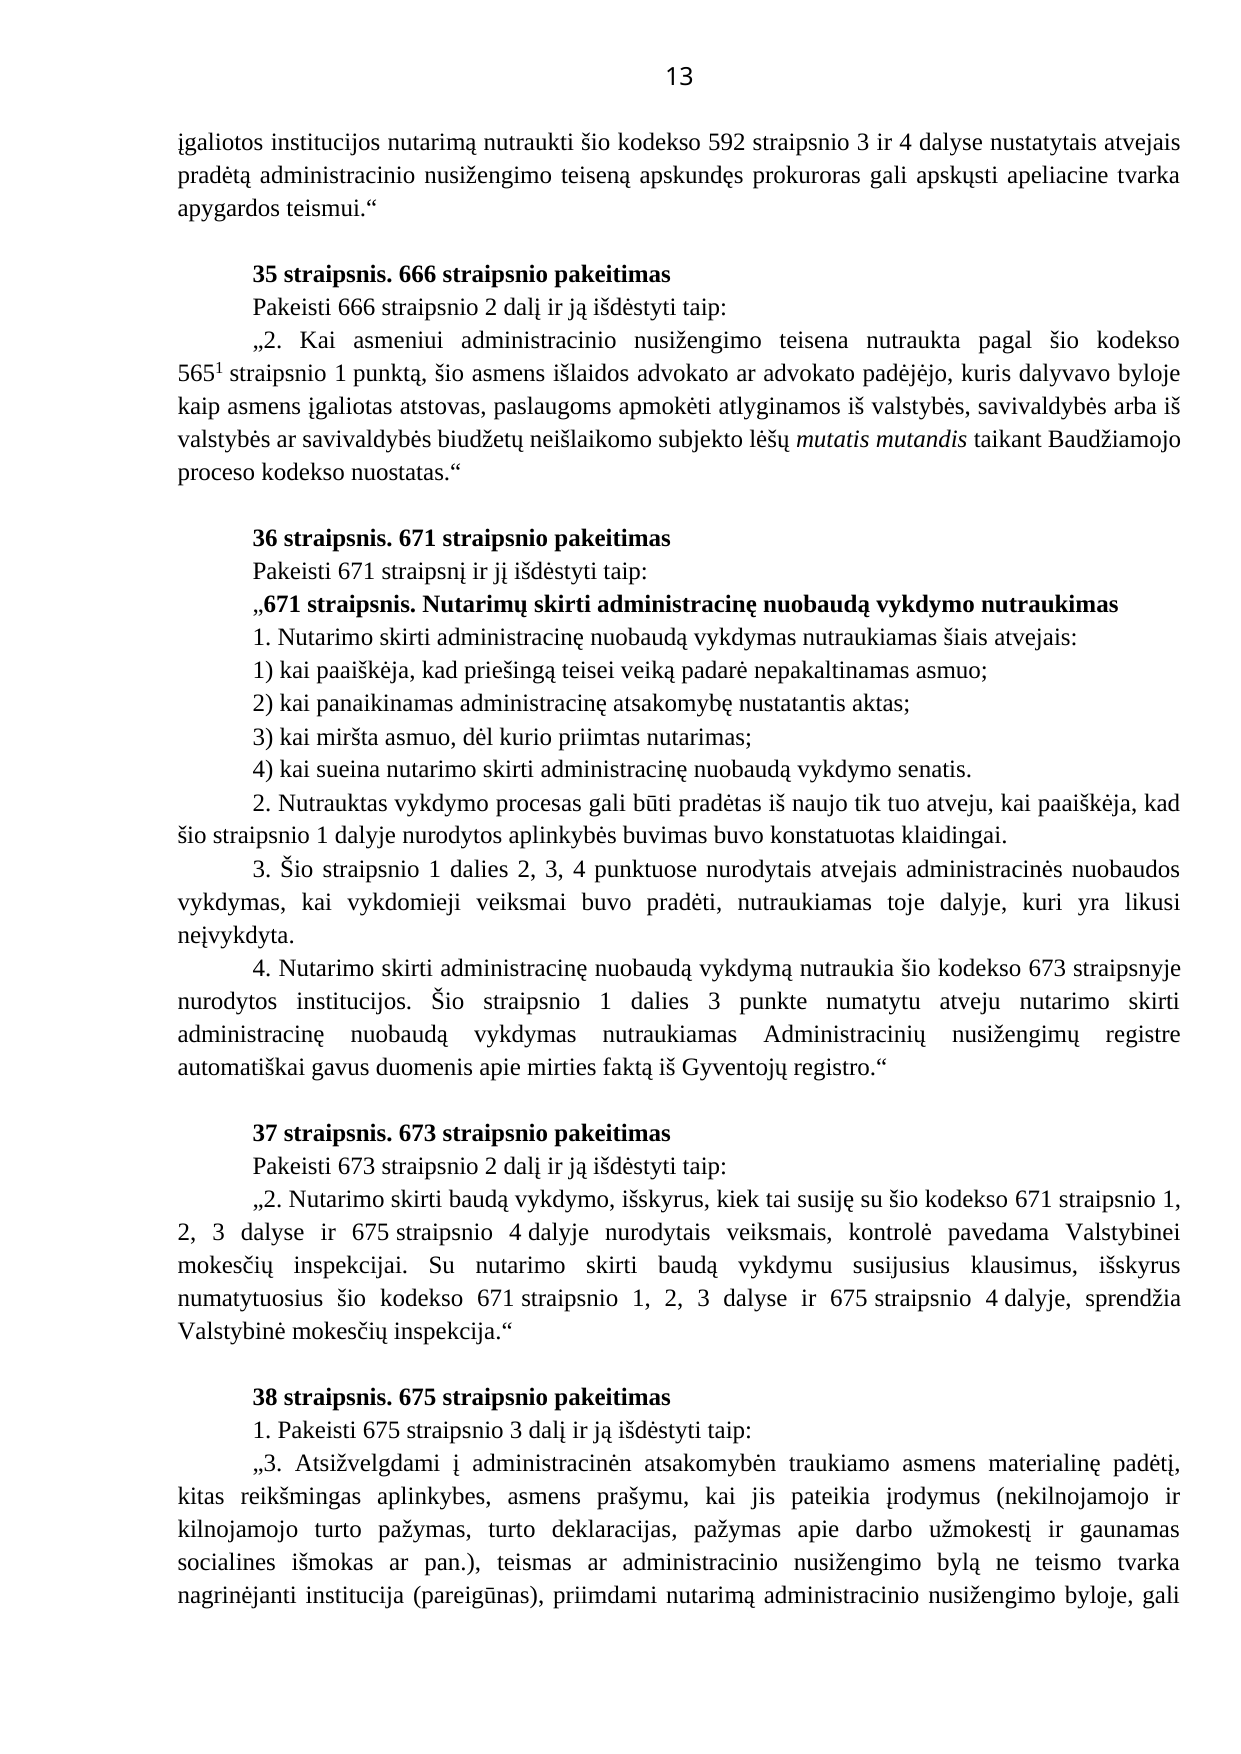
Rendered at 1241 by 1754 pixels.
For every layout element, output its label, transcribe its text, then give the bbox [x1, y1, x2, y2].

text 1. Nutarimo skirti administracinę nuobaudą vykdymas nutraukiamas šiais atvejais: [177, 622, 1181, 651]
text 2. Nutrauktas vykdymo procesas gali būti pradėtas iš naujo tik tuo atveju, kai paaiškėja, kad šio straipsnio 1 dalyje nurodytos aplinkybės buvimas buvo konstatuotas klaidingai. [177, 788, 1181, 849]
text 4. Nutarimo skirti administracinę nuobaudą vykdymą nutraukia šio kodekso 673 straipsnyje nurodytos institucijos. Šio straipsnio 1 dalies 3 punkte numatytu atveju nutarimo skirti administracinę nuobaudą vykdymas nutraukiamas Administracinių nusižengimų registre automatiškai gavus duomenis apie mirties faktą iš Gyventojų registro.“ [177, 953, 1181, 1081]
text Pakeisti 666 straipsnio 2 dalį ir ją išdėstyti taip: [177, 292, 1181, 321]
text 35 straipsnis. 666 straipsnio pakeitimas [177, 259, 1181, 288]
text „2. Kai asmeniui administracinio nusižengimo teisena nutraukta pagal šio kodekso 5651 straipsnio 1 punktą, šio asmens išlaidos advokato ar advokato padėjėjo, kuris dalyvavo byloje kaip asmens įgaliotas atstovas, paslaugoms apmokėti atlyginamos iš valstybės, savivaldybės arba iš valstybės ar savivaldybės biudžetų neišlaikomo subjekto lėšų mutatis mutandis taikant Baudžiamojo proceso kodekso nuostatas.“ [177, 325, 1181, 486]
text 3. Šio straipsnio 1 dalies 2, 3, 4 punktuose nurodytais atvejais administracinės nuobaudos vykdymas, kai vykdomieji veiksmai buvo pradėti, nutraukiamas toje dalyje, kuri yra likusi neįvykdyta. [177, 854, 1181, 948]
text 38 straipsnis. 675 straipsnio pakeitimas [177, 1382, 1181, 1411]
text 4) kai sueina nutarimo skirti administracinę nuobaudą vykdymo senatis. [177, 754, 1181, 783]
text 1. Pakeisti 675 straipsnio 3 dalį ir ją išdėstyti taip: [177, 1415, 1181, 1444]
text 2) kai panaikinamas administracinę atsakomybę nustatantis aktas; [177, 688, 1181, 717]
text „2. Nutarimo skirti baudą vykdymo, išskyrus, kiek tai susiję su šio kodekso 671 straipsnio 1, 2, 3 dalyse ir 675 straipsnio 4 dalyje nurodytais veiksmais, kontrolė pavedama Valstybinei mokesčių inspekcijai. Su nutarimo skirti baudą vykdymu susijusius klausimus, išskyrus numatytuosius šio kodekso 671 straipsnio 1, 2, 3 dalyse ir 675 straipsnio 4 dalyje, sprendžia Valstybinė mokesčių inspekcija.“ [177, 1184, 1181, 1345]
text 36 straipsnis. 671 straipsnio pakeitimas [177, 523, 1181, 552]
text „671 straipsnis. Nutarimų skirti administracinę nuobaudą vykdymo nutraukimas [177, 589, 1181, 618]
text įgaliotos institucijos nutarimą nutraukti šio kodekso 592 straipsnio 3 ir 4 dalyse nustatytais atvejais pradėtą administracinio nusižengimo teiseną apskundęs prokuroras gali apskųsti apeliacine tvarka apygardos teismui.“ [177, 127, 1181, 222]
text Pakeisti 673 straipsnio 2 dalį ir ją išdėstyti taip: [177, 1151, 1181, 1179]
text Pakeisti 671 straipsnį ir jį išdėstyti taip: [177, 556, 1181, 585]
text 3) kai miršta asmuo, dėl kurio priimtas nutarimas; [177, 722, 1181, 750]
text „3. Atsižvelgdami į administracinėn atsakomybėn traukiamo asmens materialinę padėtį, kitas reikšmingas aplinkybes, asmens prašymu, kai jis pateikia įrodymus (nekilnojamojo ir kilnojamojo turto pažymas, turto deklaracijas, pažymas apie darbo užmokestį ir gaunamas socialines išmokas ar pan.), teismas ar administracinio nusižengimo bylą ne teismo tvarka nagrinėjanti institucija (pareigūnas), priimdami nutarimą administracinio nusižengimo byloje, gali [177, 1448, 1181, 1609]
text 1) kai paaiškėja, kad priešingą teisei veiką padarė nepakaltinamas asmuo; [177, 656, 1181, 684]
text 37 straipsnis. 673 straipsnio pakeitimas [177, 1118, 1181, 1147]
